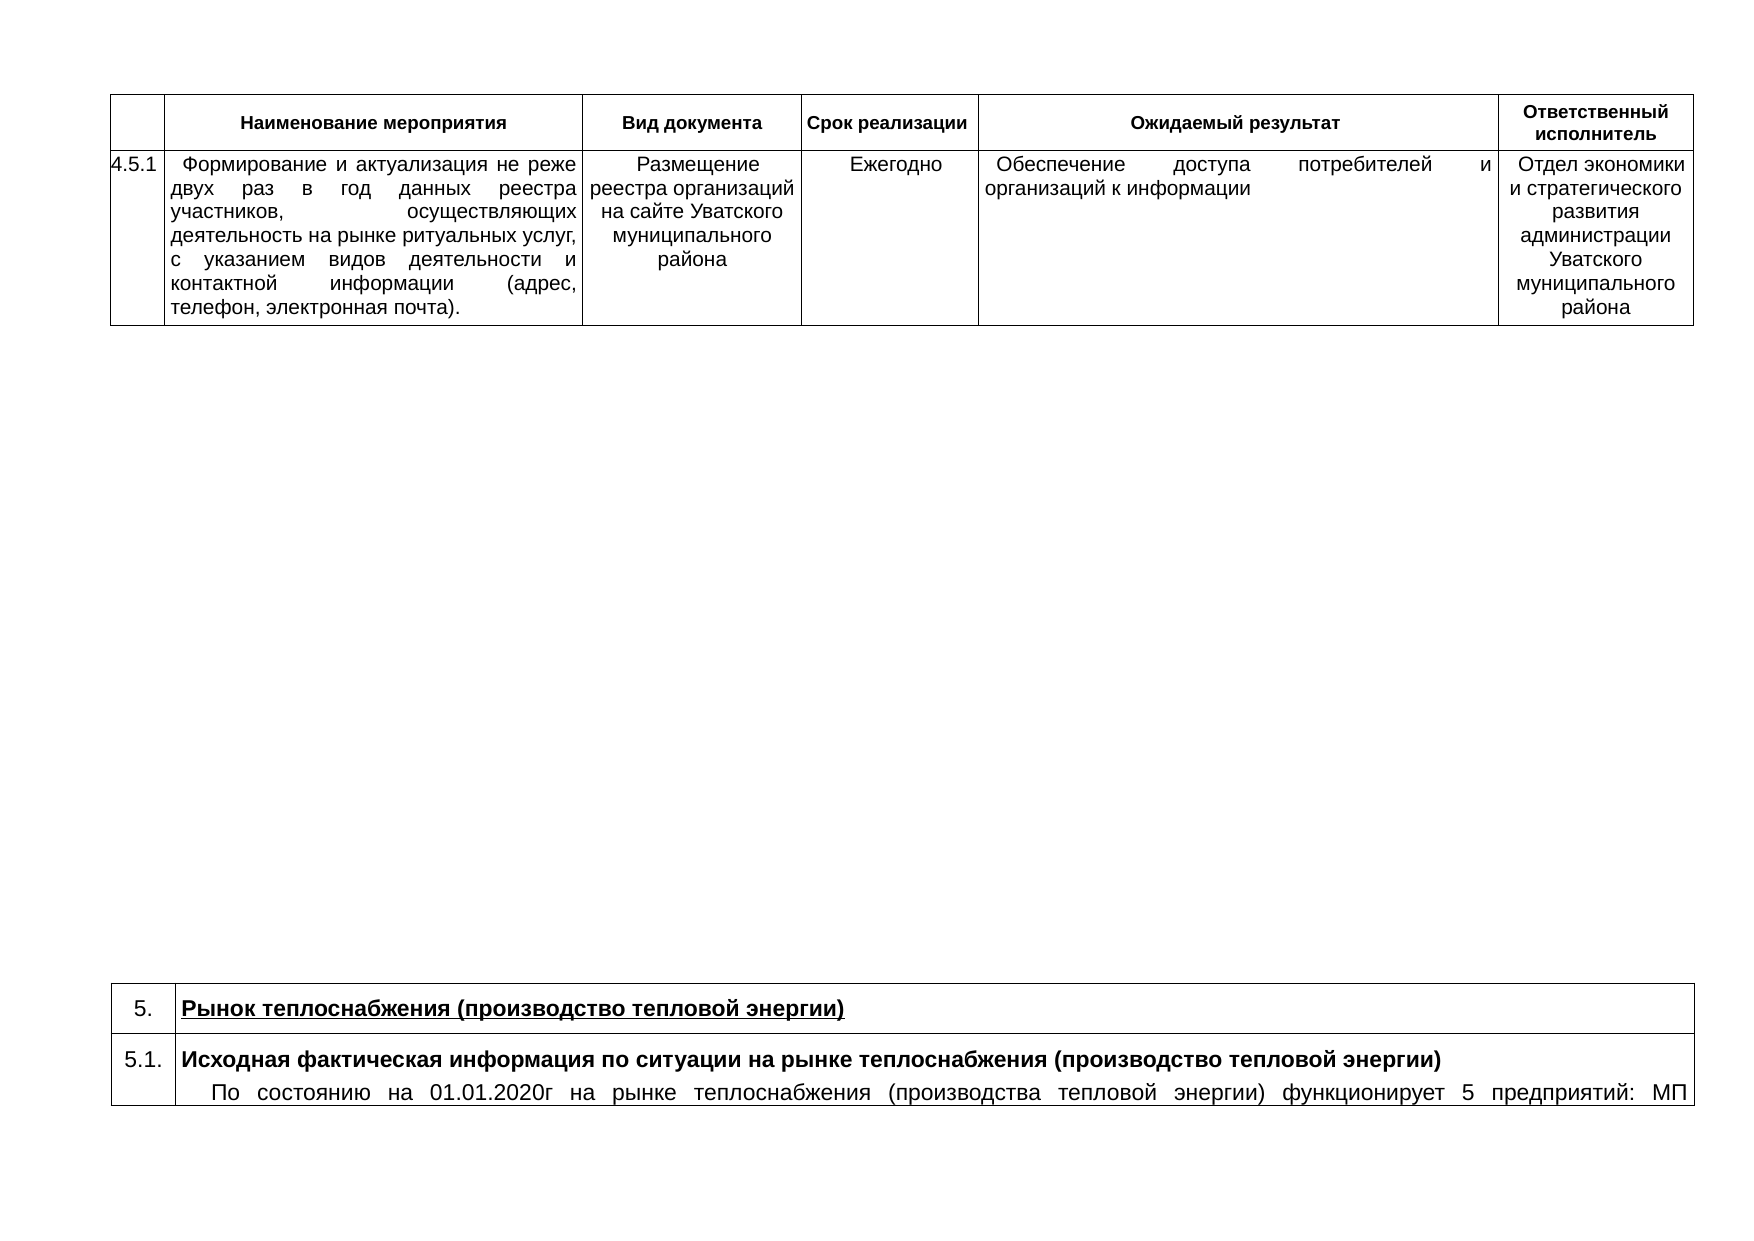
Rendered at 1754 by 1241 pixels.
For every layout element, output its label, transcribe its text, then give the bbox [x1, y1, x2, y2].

table_cell Ответственный исполнитель [1499, 95, 1693, 150]
table_cell Ежегодно [802, 151, 978, 325]
table_cell 5.1. [112, 1034, 175, 1105]
table_cell Обеспечение доступа потребителей и организаций к информации [979, 151, 1498, 325]
table_cell Наименование мероприятия [165, 95, 582, 150]
table_cell Исходная фактическая информация по ситуации на рынке теплоснабжения (производство тепловой энергии) По состоянию на 01.01.2020г на рынке теплоснабжения (производства тепловой энергии) функционирует 5 предприятий: МП [176, 1034, 1694, 1105]
table_cell Ожидаемый результат [979, 95, 1498, 150]
table_cell Формирование и актуализация не реже двух раз в год данных реестра участников, осуществляющих деятельность на рынке ритуальных услуг, с указанием видов деятельности и контактной информации (адрес, телефон, электронная почта). [165, 151, 582, 325]
table_header Рынок теплоснабжения (производство тепловой энергии) [176, 984, 1694, 1033]
table_cell [111, 95, 164, 150]
table_cell 4.5.1 [111, 151, 164, 325]
table_cell Вид документа [583, 95, 801, 150]
table_cell Размещение реестра организаций на сайте Уватского муниципального района [583, 151, 801, 325]
table_cell Отдел экономики и стратегического развития администрации Уватского муниципального района [1499, 151, 1693, 325]
table_header 5. [112, 984, 175, 1033]
table_cell Срок реализации [802, 95, 978, 150]
